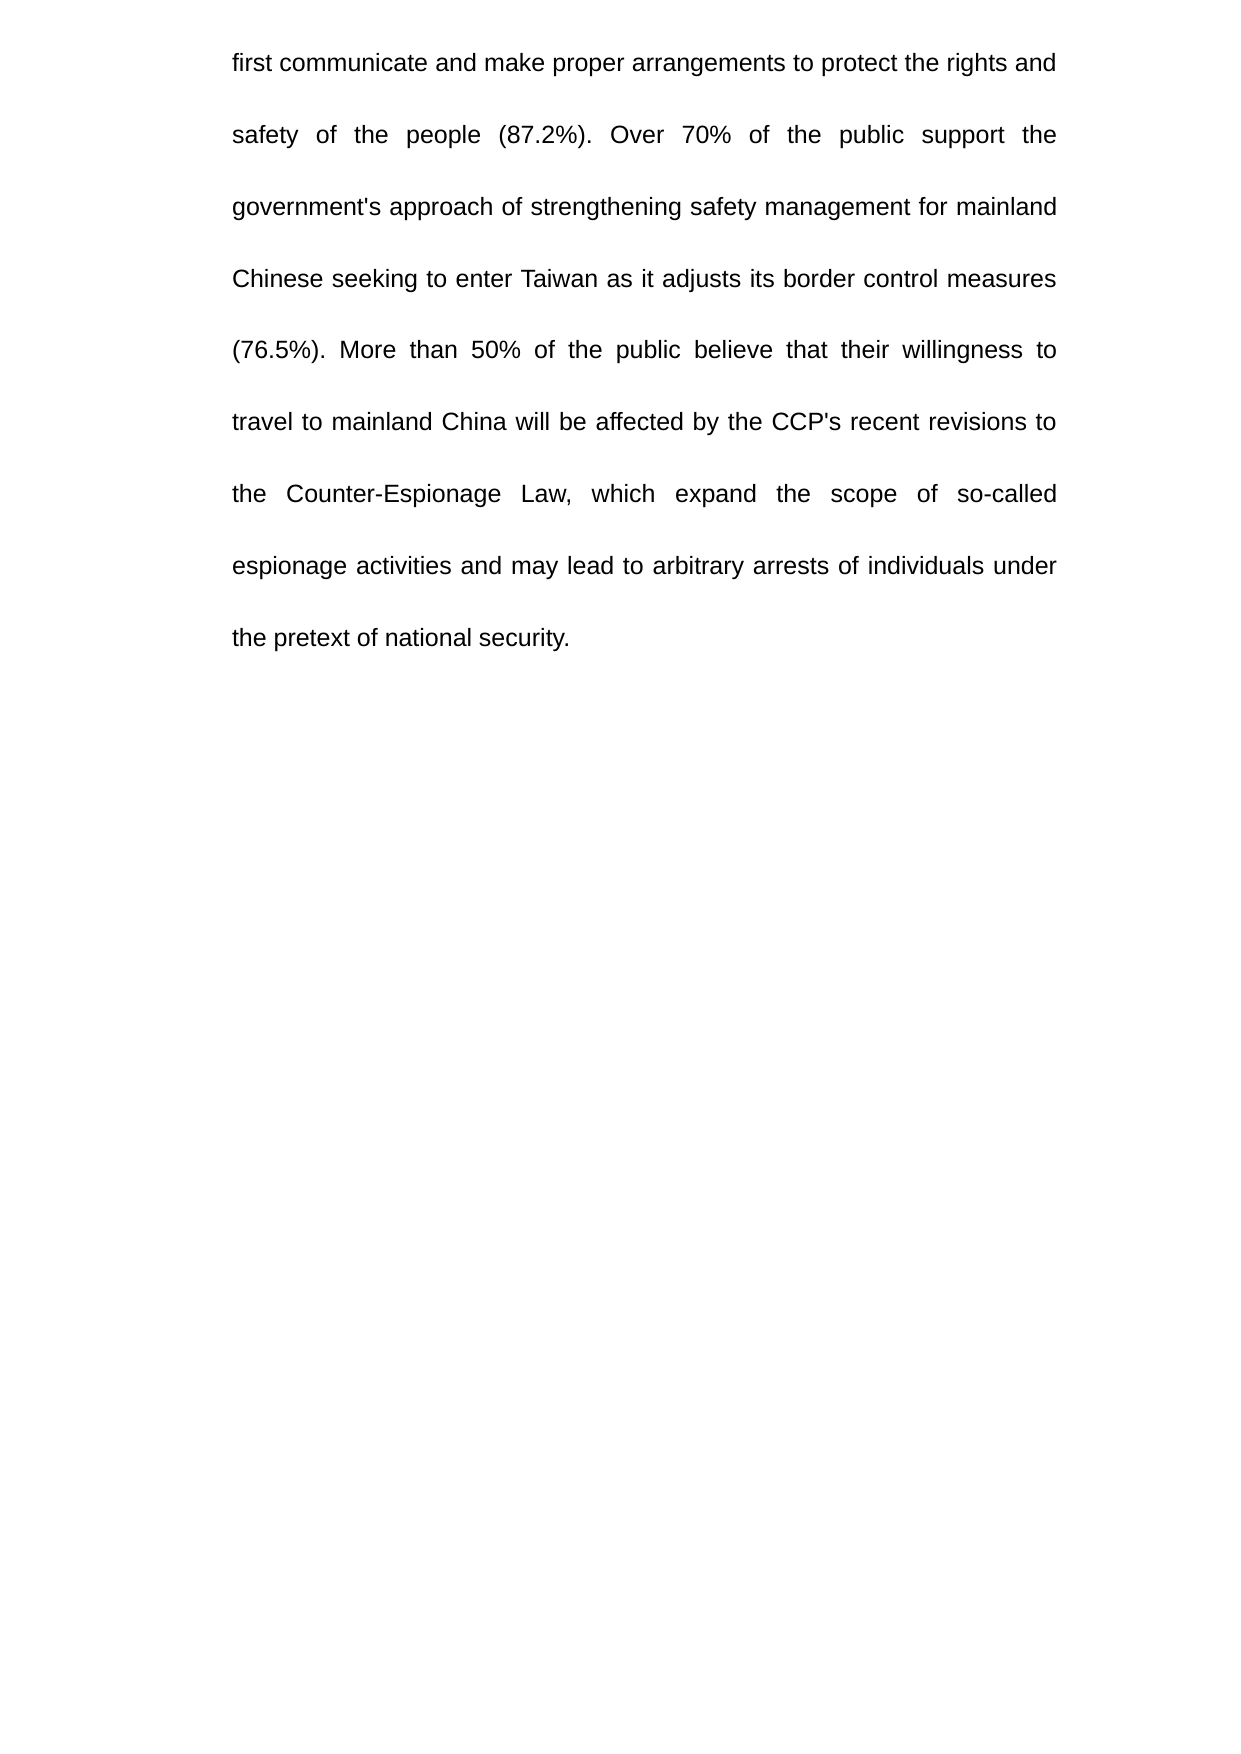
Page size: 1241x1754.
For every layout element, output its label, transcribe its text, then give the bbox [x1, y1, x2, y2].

text first communicate and make proper arrangements to protect the rights and safety of the people (87.2%). Over 70% of the public support the government's approach of strengthening safety management for mainland Chinese seeking to enter Taiwan as it adjusts its border control measures (76.5%). More than 50% of the public believe that their willingness to travel to mainland China will be affected by the CCP's recent revisions to the Counter-Espionage Law, which expand the scope of so-called espionage activities and may lead to arbitrary arrests of individuals under the pretext of national security. [232, 21, 1059, 658]
